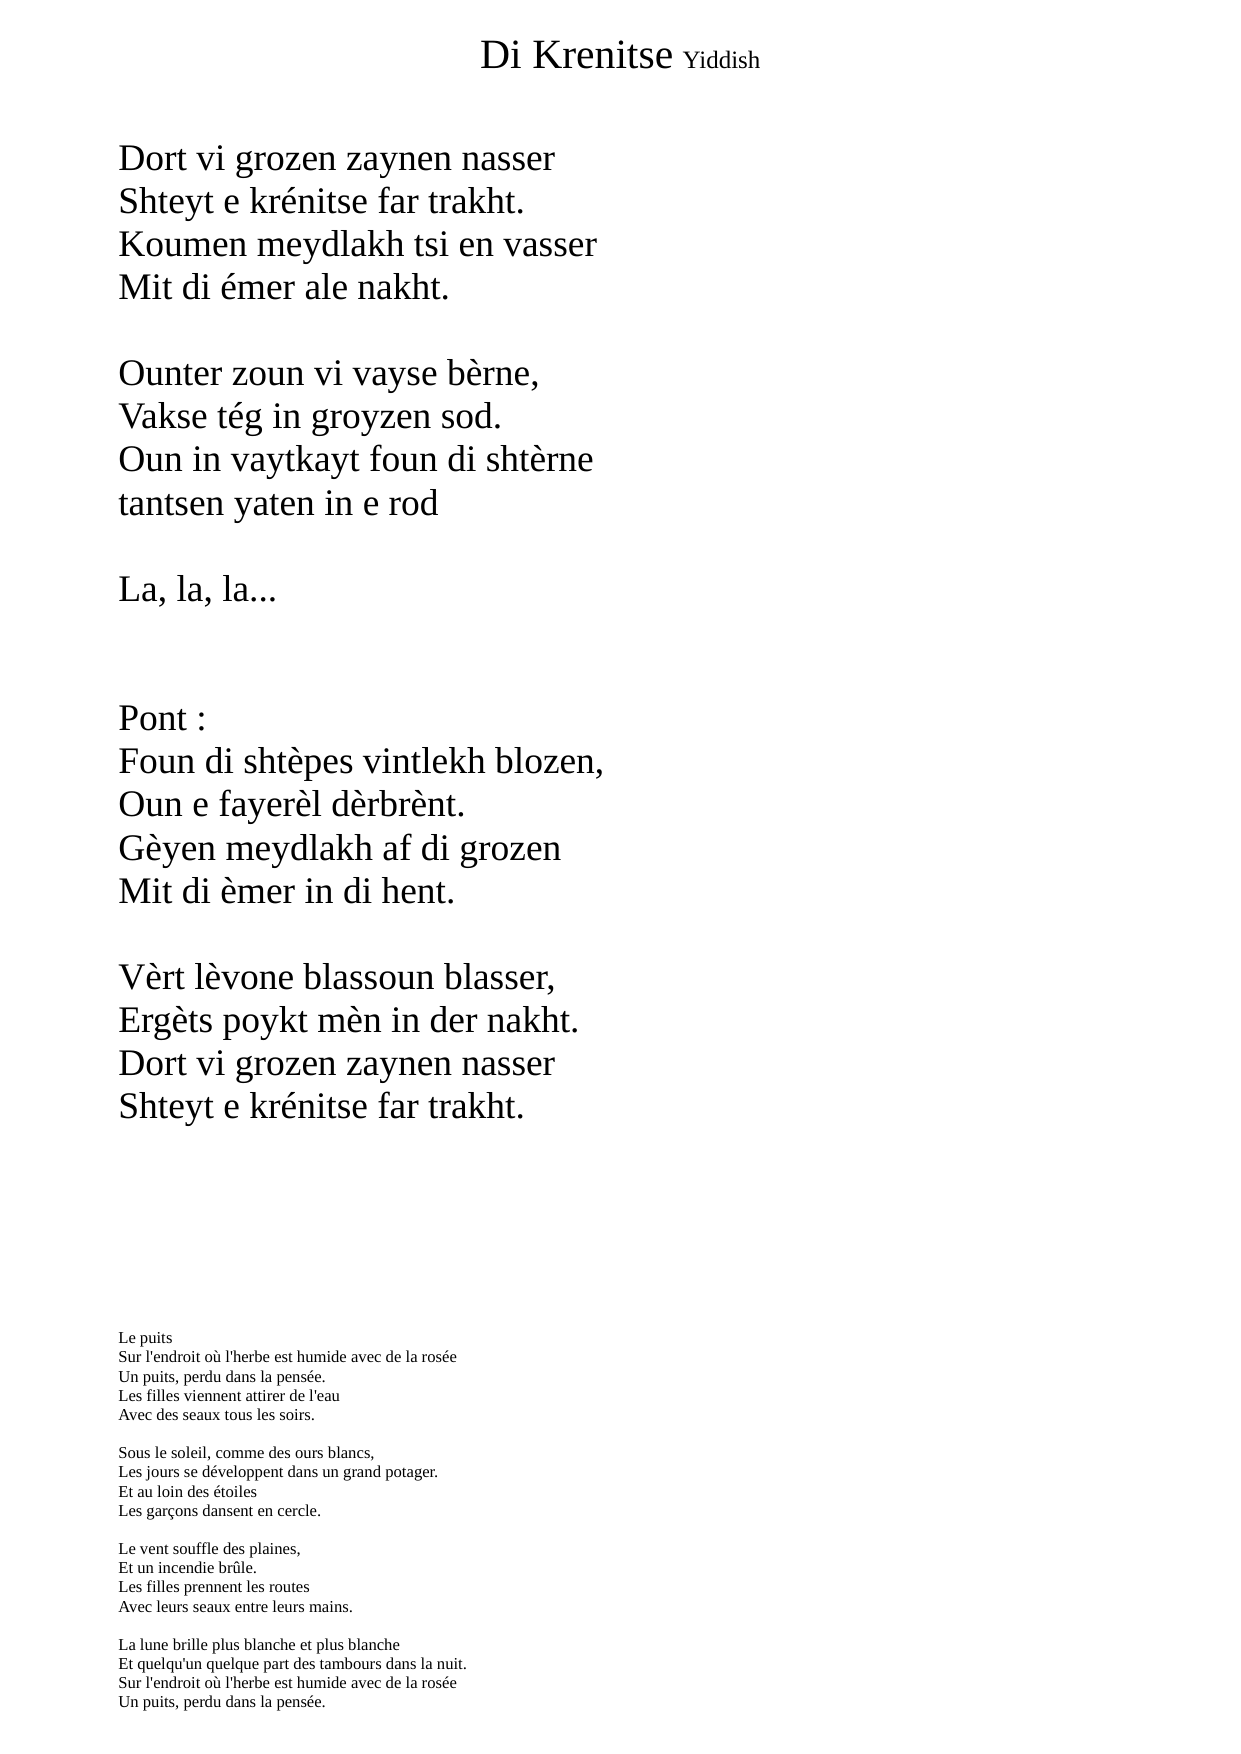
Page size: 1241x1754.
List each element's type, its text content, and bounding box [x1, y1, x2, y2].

text Gèyen meydlakh af di grozen [118, 825, 1122, 868]
text Le puits Sur l'endroit où l'herbe est humide avec de la rosée Un puits, perdu dans la pensée. Les filles viennent attirer de l'eau Avec des seaux tous les soirs. Sous le soleil, comme des ours blancs, Les jours se développent dans un grand potager. Et au loin des étoiles Les garçons dansent en cercle. Le vent souffle des plaines, Et un incendie brûle. Les filles prennent les routes Avec leurs seaux entre leurs mains. La lune brille plus blanche et plus blanche Et quelqu'un quelque part des tambours dans la nuit. Sur l'endroit où l'herbe est humide avec de la rosée Un puits, perdu dans la pensée. [118, 1328, 1122, 1711]
text Ounter zoun vi vayse bèrne, [118, 351, 1122, 394]
text Pont : [118, 696, 1122, 739]
text Oun in vaytkayt foun di shtèrne [118, 437, 1122, 480]
text Di Krenitse Yiddish [118, 29, 1122, 77]
text Foun di shtèpes vintlekh blozen, [118, 739, 1122, 782]
text tantsen yaten in e rod [118, 480, 1122, 523]
text Koumen meydlakh tsi en vasser [118, 221, 1122, 264]
text Vakse tég in groyzen sod. [118, 394, 1122, 437]
text Mit di èmer in di hent. [118, 868, 1122, 911]
text Ergèts poykt mèn in der nakht. [118, 997, 1122, 1041]
text La, la, la... [118, 566, 1122, 609]
text Oun e fayerèl dèrbrènt. [118, 782, 1122, 825]
text Vèrt lèvone blassoun blasser, [118, 954, 1122, 997]
text Mit di émer ale nakht. [118, 264, 1122, 307]
text Shteyt e krénitse far trakht. [118, 1084, 1122, 1127]
text Shteyt e krénitse far trakht. [118, 178, 1122, 221]
text Dort vi grozen zaynen nasser [118, 1041, 1122, 1084]
text Dort vi grozen zaynen nasser [118, 135, 1122, 178]
